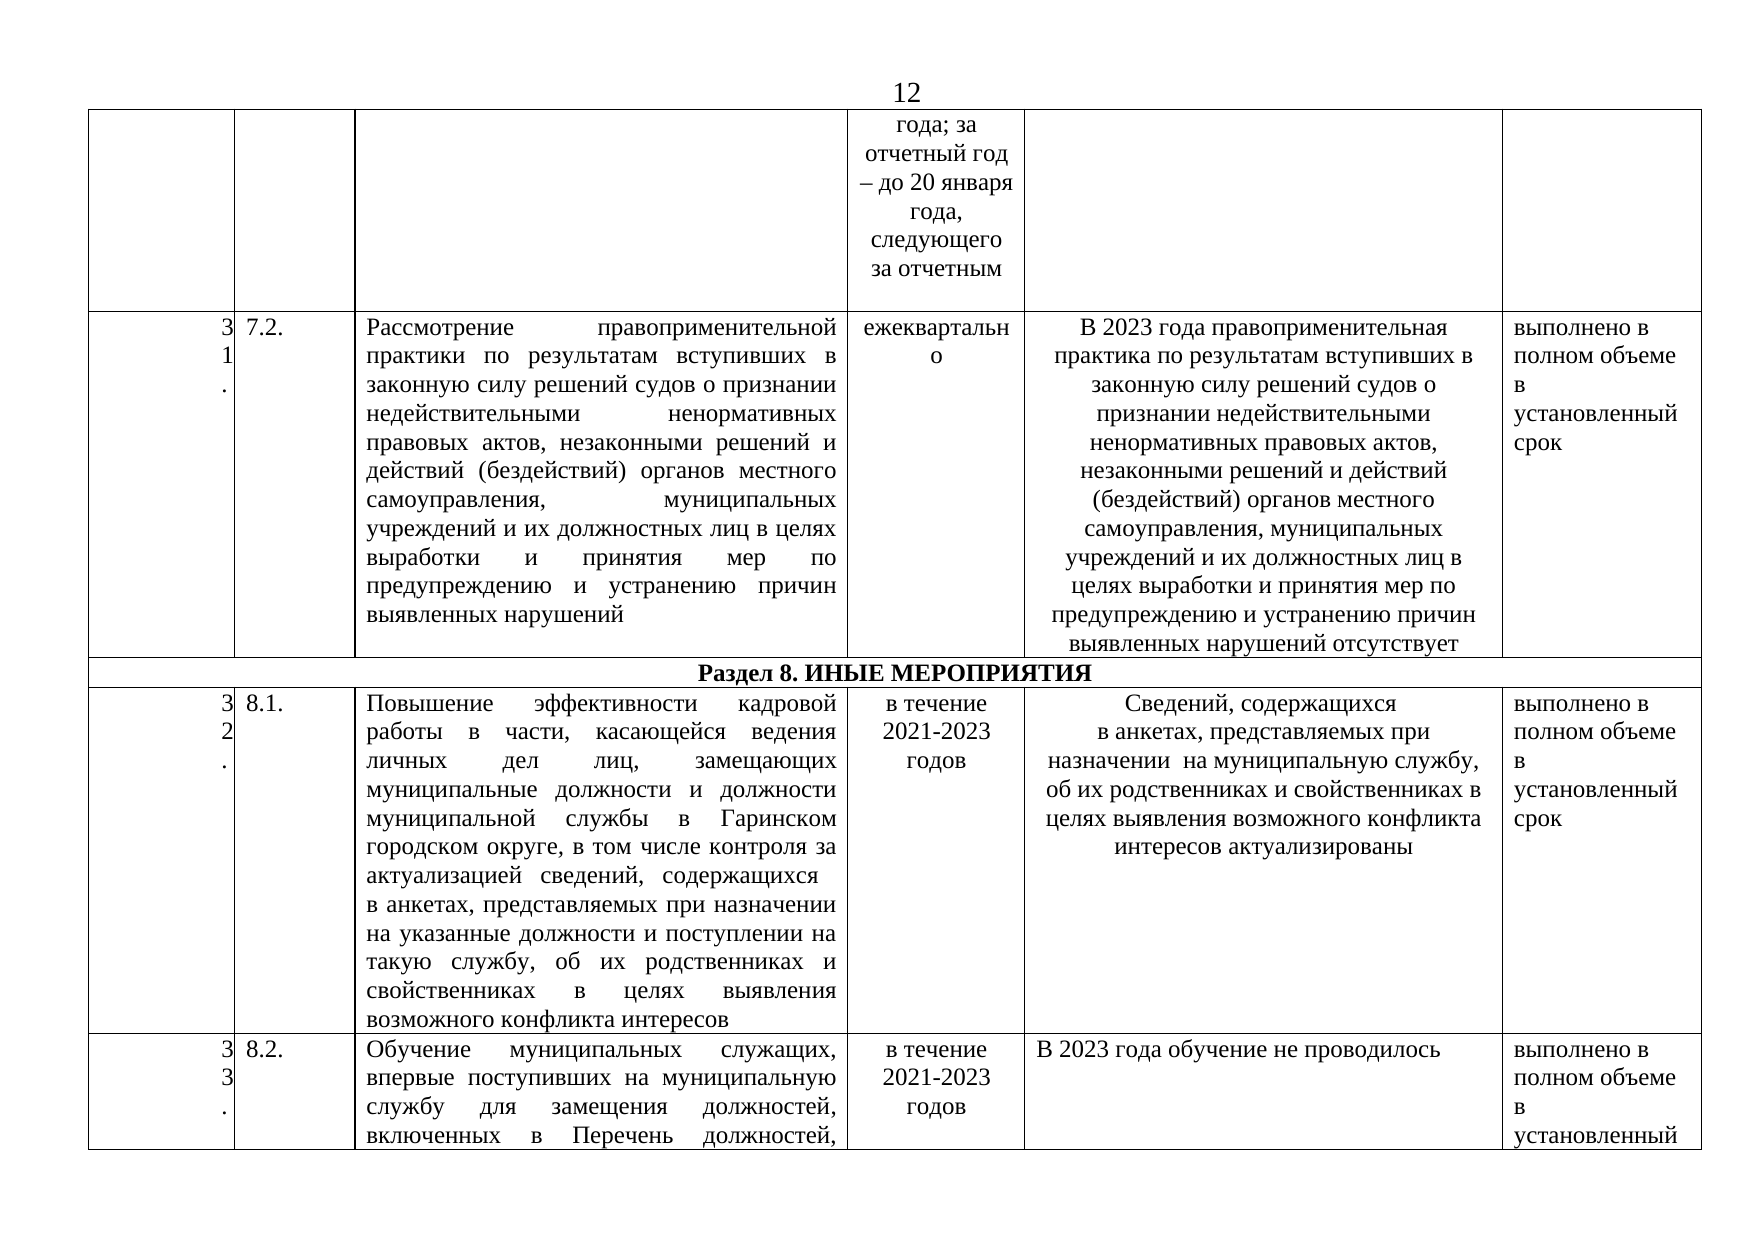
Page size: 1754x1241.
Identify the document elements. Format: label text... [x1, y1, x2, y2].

table_cell [89, 110, 234, 311]
table_cell [235, 110, 354, 311]
table_cell ежеквартально [848, 312, 1024, 657]
table_cell года; за отчетный год – до 20 января года, следующего за отчетным [848, 110, 1024, 311]
table_cell [1702, 1033, 1707, 1149]
table_cell 8.2. [235, 1034, 354, 1149]
table_cell [89, 1034, 234, 1149]
table_cell Обучение муниципальных служащих, впервые поступивших на муниципальную службу для замещения должностей, включенных в Перечень должностей, [356, 1034, 847, 1149]
table_cell [1702, 311, 1707, 657]
table_cell [1702, 657, 1707, 687]
table_cell 7.2. [235, 312, 354, 657]
table_cell 8.1. [235, 688, 354, 1033]
table_cell Рассмотрение правоприменительной практики по результатам вступивших в законную силу решений судов о признании недействительными ненормативных правовых актов, незаконными решений и действий (бездействий) органов местного самоуправления, муниципальных учреждений и их должностных лиц в целях выработки и принятия мер по предупреждению и устранению причин выявленных нарушений [356, 312, 847, 657]
table_cell [1708, 687, 1724, 1033]
table_cell [1702, 109, 1707, 311]
table_cell [89, 312, 234, 657]
table_cell [1708, 1033, 1724, 1149]
table_cell [1702, 687, 1707, 1033]
table_cell Раздел 8. ИНЫЕ МЕРОПРИЯТИЯ [89, 658, 1701, 687]
table_cell В 2023 года обучение не проводилось [1025, 1034, 1502, 1149]
table_cell В 2023 года правоприменительная практика по результатам вступивших в законную силу решений судов о признании недействительными ненормативных правовых актов, незаконными решений и действий (бездействий) органов местного самоуправления, муниципальных учреждений и их должностных лиц в целях выработки и принятия мер по предупреждению и устранению причин выявленных нарушений отсутствует [1025, 312, 1502, 657]
table_cell [1025, 110, 1502, 311]
table_cell выполнено в полном объеме в установленный срок [1503, 312, 1701, 657]
table_cell [1708, 657, 1724, 687]
table_cell в течение 2021-2023 годов [848, 1034, 1024, 1149]
table_cell [1503, 110, 1701, 311]
table_cell Сведений, содержащихся в анкетах, представляемых при назначении на муниципальную службу, об их родственниках и свойственниках в целях выявления возможного конфликта интересов актуализированы [1025, 688, 1502, 1033]
table_cell [1708, 109, 1724, 311]
table_cell [89, 688, 234, 1033]
table_cell выполнено в полном объеме в установленный срок [1503, 688, 1701, 1033]
table_cell [1708, 311, 1724, 657]
table_cell выполнено в полном объеме в установленный [1503, 1034, 1701, 1149]
table_cell Повышение эффективности кадровой работы в части, касающейся ведения личных дел лиц, замещающих муниципальные должности и должности муниципальной службы в Гаринском городском округе, в том числе контроля за актуализацией сведений, содержащихся в анкетах, представляемых при назначении на указанные должности и поступлении на такую службу, об их родственниках и свойственниках в целях выявления возможного конфликта интересов [356, 688, 847, 1033]
table_cell в течение 2021-2023 годов [848, 688, 1024, 1033]
table_cell [356, 110, 847, 311]
